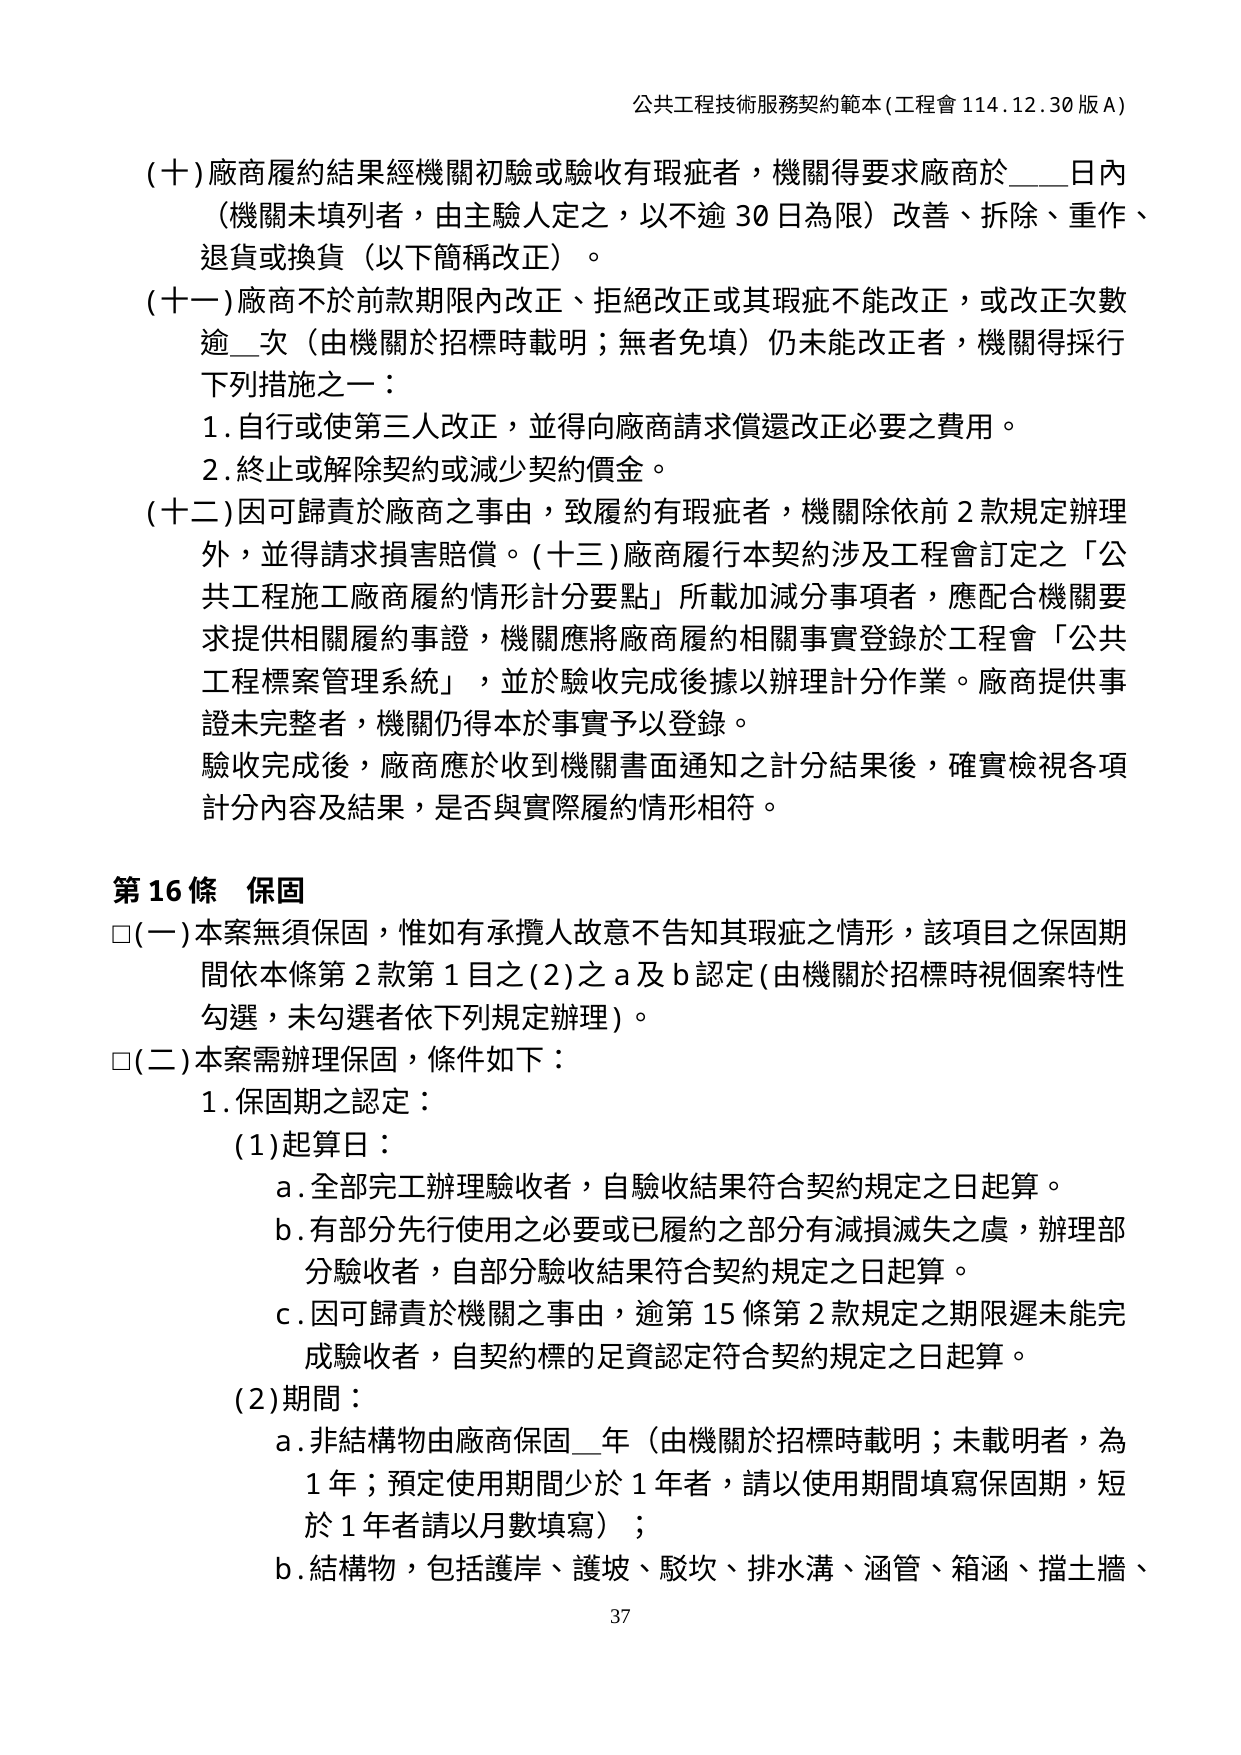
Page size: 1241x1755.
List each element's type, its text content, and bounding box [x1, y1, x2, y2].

text (1)起算日： [230, 1121, 1128, 1164]
text 2.終止或解除契約或減少契約價金。 [201, 446, 1128, 489]
text 1.自行或使第三人改正，並得向廠商請求償還改正必要之費用。 [201, 404, 1128, 446]
text 第16條 保固 [112, 867, 1128, 909]
text a.非結構物由廠商保固＿年（由機關於招標時載明；未載明者，為1年；預定使用期間少於1年者，請以使用期間填寫保固期，短於1年者請以月數填寫）； [274, 1418, 1128, 1545]
text □(二)本案需辦理保固，條件如下： [112, 1037, 1128, 1079]
text 1.保固期之認定： [112, 1079, 1128, 1121]
text 驗收完成後，廠商應於收到機關書面通知之計分結果後，確實檢視各項計分內容及結果，是否與實際履約情形相符。 [201, 743, 1128, 827]
text (十一)廠商不於前款期限內改正、拒絕改正或其瑕疵不能改正，或改正次數逾＿次（由機關於招標時載明；無者免填）仍未能改正者，機關得採行下列措施之一： [142, 277, 1128, 404]
text (2)期間： [230, 1376, 1128, 1418]
text a.全部完工辦理驗收者，自驗收結果符合契約規定之日起算。 [275, 1164, 1128, 1206]
text (十二)因可歸責於廠商之事由，致履約有瑕疵者，機關除依前2款規定辦理外，並得請求損害賠償。(十三)廠商履行本契約涉及工程會訂定之「公共工程施工廠商履約情形計分要點」所載加減分事項者，應配合機關要求提供相關履約事證，機關應將廠商履約相關事實登錄於工程會「公共工程標案管理系統」，並於驗收完成後據以辦理計分作業。廠商提供事證未完整者，機關仍得本於事實予以登錄。 [142, 489, 1128, 743]
text (十)廠商履約結果經機關初驗或驗收有瑕疵者，機關得要求廠商於＿＿日內（機關未填列者，由主驗人定之，以不逾30日為限）改善、拆除、重作、退貨或換貨（以下簡稱改正）。 [142, 150, 1128, 277]
text □(一)本案無須保固，惟如有承攬人故意不告知其瑕疵之情形，該項目之保固期間依本條第2款第1目之(2)之a及b認定(由機關於招標時視個案特性勾選，未勾選者依下列規定辦理)。 [112, 909, 1128, 1037]
text b.有部分先行使用之必要或已履約之部分有減損滅失之虞，辦理部分驗收者，自部分驗收結果符合契約規定之日起算。 [274, 1206, 1128, 1291]
text b.結構物，包括護岸、護坡、駁坎、排水溝、涵管、箱涵、擋土牆、防砂壩、建築物、道路、橋樑等，由廠商保固＿年（由機關於招標時視個案特性載明；未載明者保固期為5年；預定使用期間少於5年者，請以使用期間填寫保固期，短於1年者請以月數填寫）； [274, 1545, 1128, 1588]
text c.因可歸責於機關之事由，逾第15條第2款規定之期限遲未能完成驗收者，自契約標的足資認定符合契約規定之日起算。 [274, 1291, 1128, 1376]
